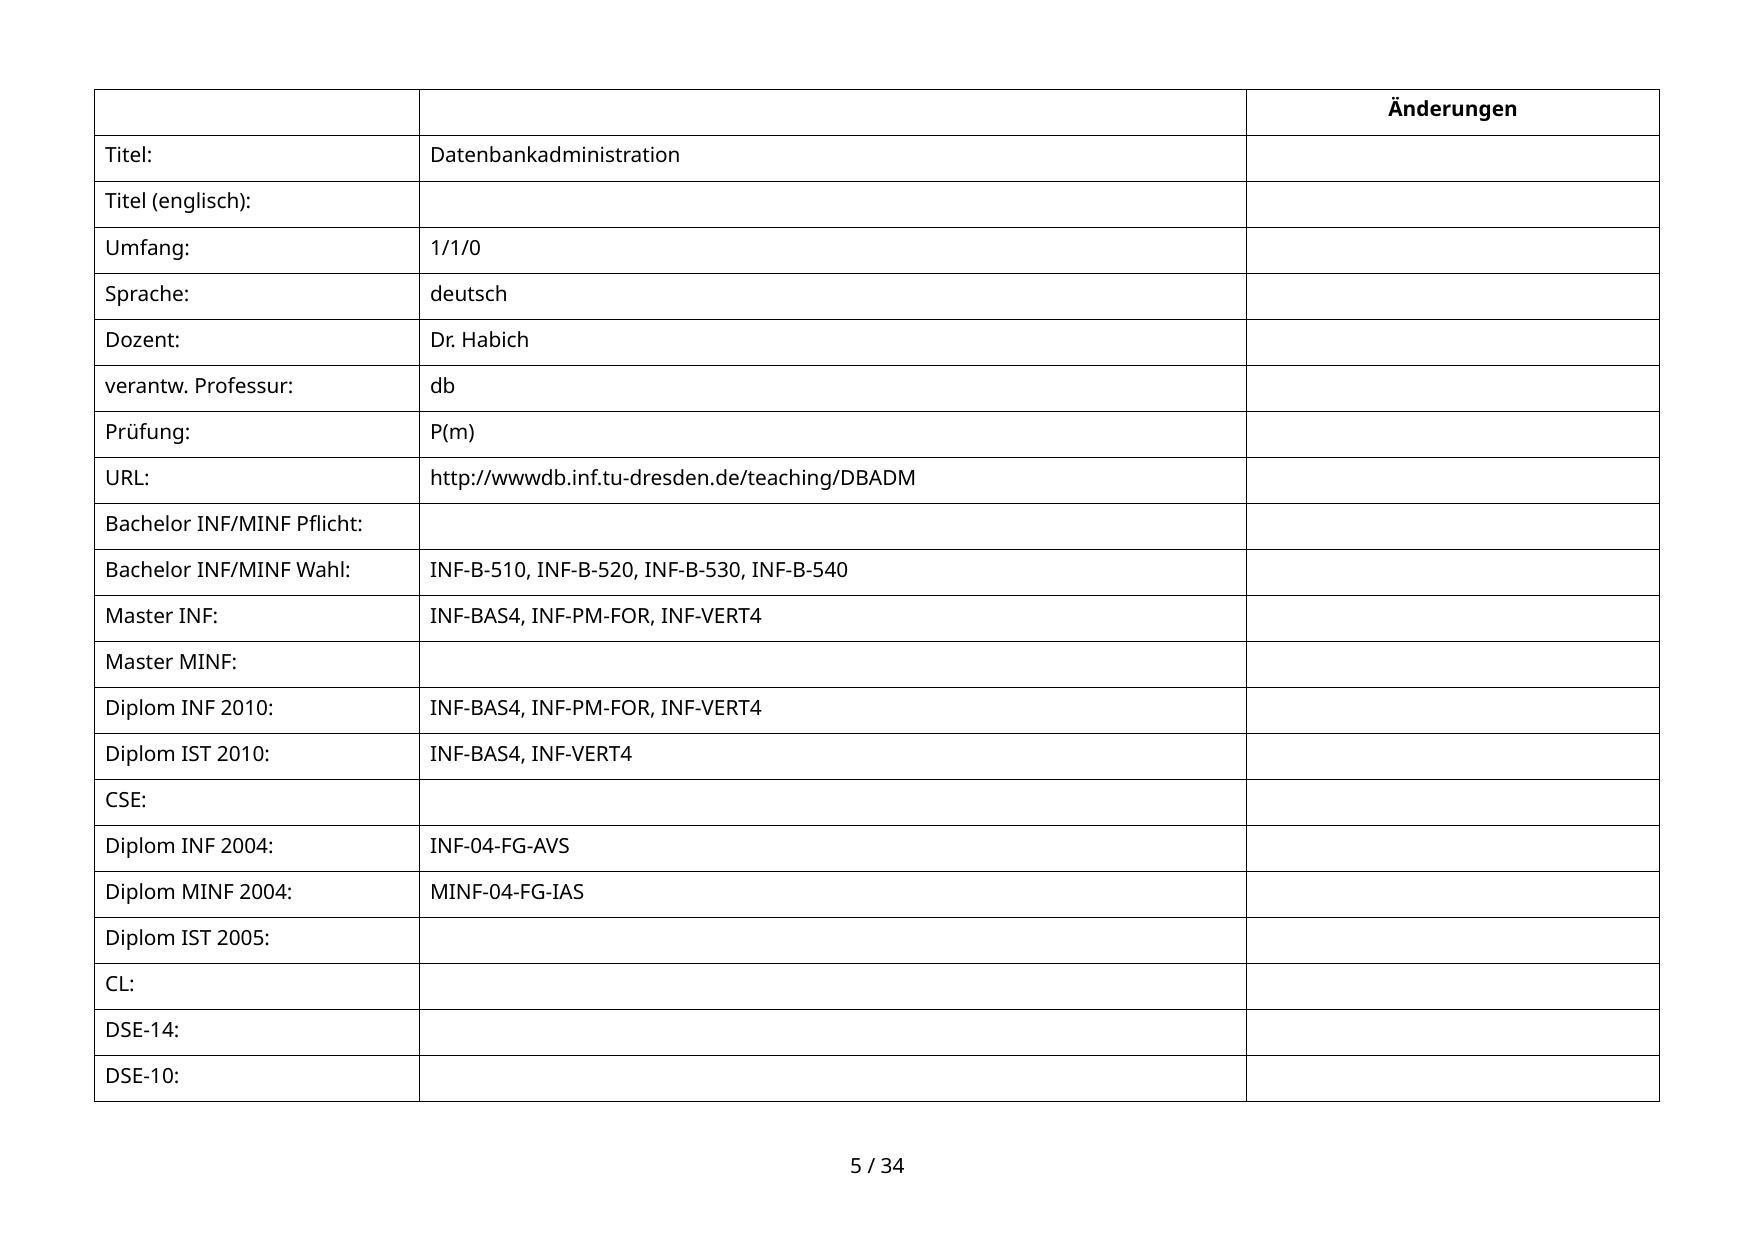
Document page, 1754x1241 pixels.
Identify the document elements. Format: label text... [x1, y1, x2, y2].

table_cell [1247, 504, 1659, 549]
table_cell URL: [95, 458, 419, 503]
table_cell [420, 182, 1246, 227]
table_cell MINF-04-FG-IAS [420, 872, 1246, 917]
table_cell [420, 1010, 1246, 1055]
table_cell [1247, 366, 1659, 411]
table_cell [1247, 550, 1659, 595]
table_cell Titel (englisch): [95, 182, 419, 227]
table_cell [1247, 412, 1659, 457]
table_cell [420, 780, 1246, 825]
table_cell Diplom INF 2004: [95, 826, 419, 871]
table_cell [1247, 688, 1659, 733]
table_cell INF-BAS4, INF-PM-FOR, INF-VERT4 [420, 596, 1246, 641]
table_cell DSE-10: [95, 1056, 419, 1101]
table_cell Datenbankadministration [420, 136, 1246, 181]
table_cell INF-BAS4, INF-PM-FOR, INF-VERT4 [420, 688, 1246, 733]
table_cell [1247, 320, 1659, 365]
table_cell [1247, 826, 1659, 871]
table_cell [420, 1056, 1246, 1101]
table_cell [1247, 274, 1659, 319]
table_cell Diplom IST 2010: [95, 734, 419, 779]
table_cell [1247, 780, 1659, 825]
table_cell [1247, 182, 1659, 227]
table_cell INF-B-510, INF-B-520, INF-B-530, INF-B-540 [420, 550, 1246, 595]
table_header [420, 90, 1246, 134]
table_cell Master MINF: [95, 642, 419, 687]
table_cell Diplom IST 2005: [95, 918, 419, 963]
table_cell [1247, 918, 1659, 963]
table_cell [1247, 136, 1659, 181]
table_cell [420, 918, 1246, 963]
table_cell Prüfung: [95, 412, 419, 457]
table_cell Master INF: [95, 596, 419, 641]
table_cell [1247, 596, 1659, 641]
table_cell Dr. Habich [420, 320, 1246, 365]
table_cell http://wwwdb.inf.tu-dresden.de/teaching/DBADM [420, 458, 1246, 503]
table_cell [1247, 642, 1659, 687]
table_cell [1247, 734, 1659, 779]
table_cell Bachelor INF/MINF Wahl: [95, 550, 419, 595]
table_cell Bachelor INF/MINF Pflicht: [95, 504, 419, 549]
table_cell Diplom INF 2010: [95, 688, 419, 733]
table_cell [1247, 1010, 1659, 1055]
table_header [95, 90, 419, 134]
table_cell [1247, 228, 1659, 273]
table_cell CSE: [95, 780, 419, 825]
table_cell Umfang: [95, 228, 419, 273]
table_cell [1247, 964, 1659, 1009]
table_cell Dozent: [95, 320, 419, 365]
table_cell INF-04-FG-AVS [420, 826, 1246, 871]
table_cell INF-BAS4, INF-VERT4 [420, 734, 1246, 779]
table_cell [1247, 1056, 1659, 1101]
table_header Änderungen [1247, 90, 1659, 134]
table_cell verantw. Professur: [95, 366, 419, 411]
table_cell [420, 964, 1246, 1009]
table_cell CL: [95, 964, 419, 1009]
table_cell 1/1/0 [420, 228, 1246, 273]
table_cell P(m) [420, 412, 1246, 457]
table_cell [1247, 872, 1659, 917]
table_cell db [420, 366, 1246, 411]
table_cell [420, 504, 1246, 549]
table_cell [420, 642, 1246, 687]
table_cell Diplom MINF 2004: [95, 872, 419, 917]
table_cell Titel: [95, 136, 419, 181]
table_cell DSE-14: [95, 1010, 419, 1055]
table_cell deutsch [420, 274, 1246, 319]
table_cell [1247, 458, 1659, 503]
table_cell Sprache: [95, 274, 419, 319]
